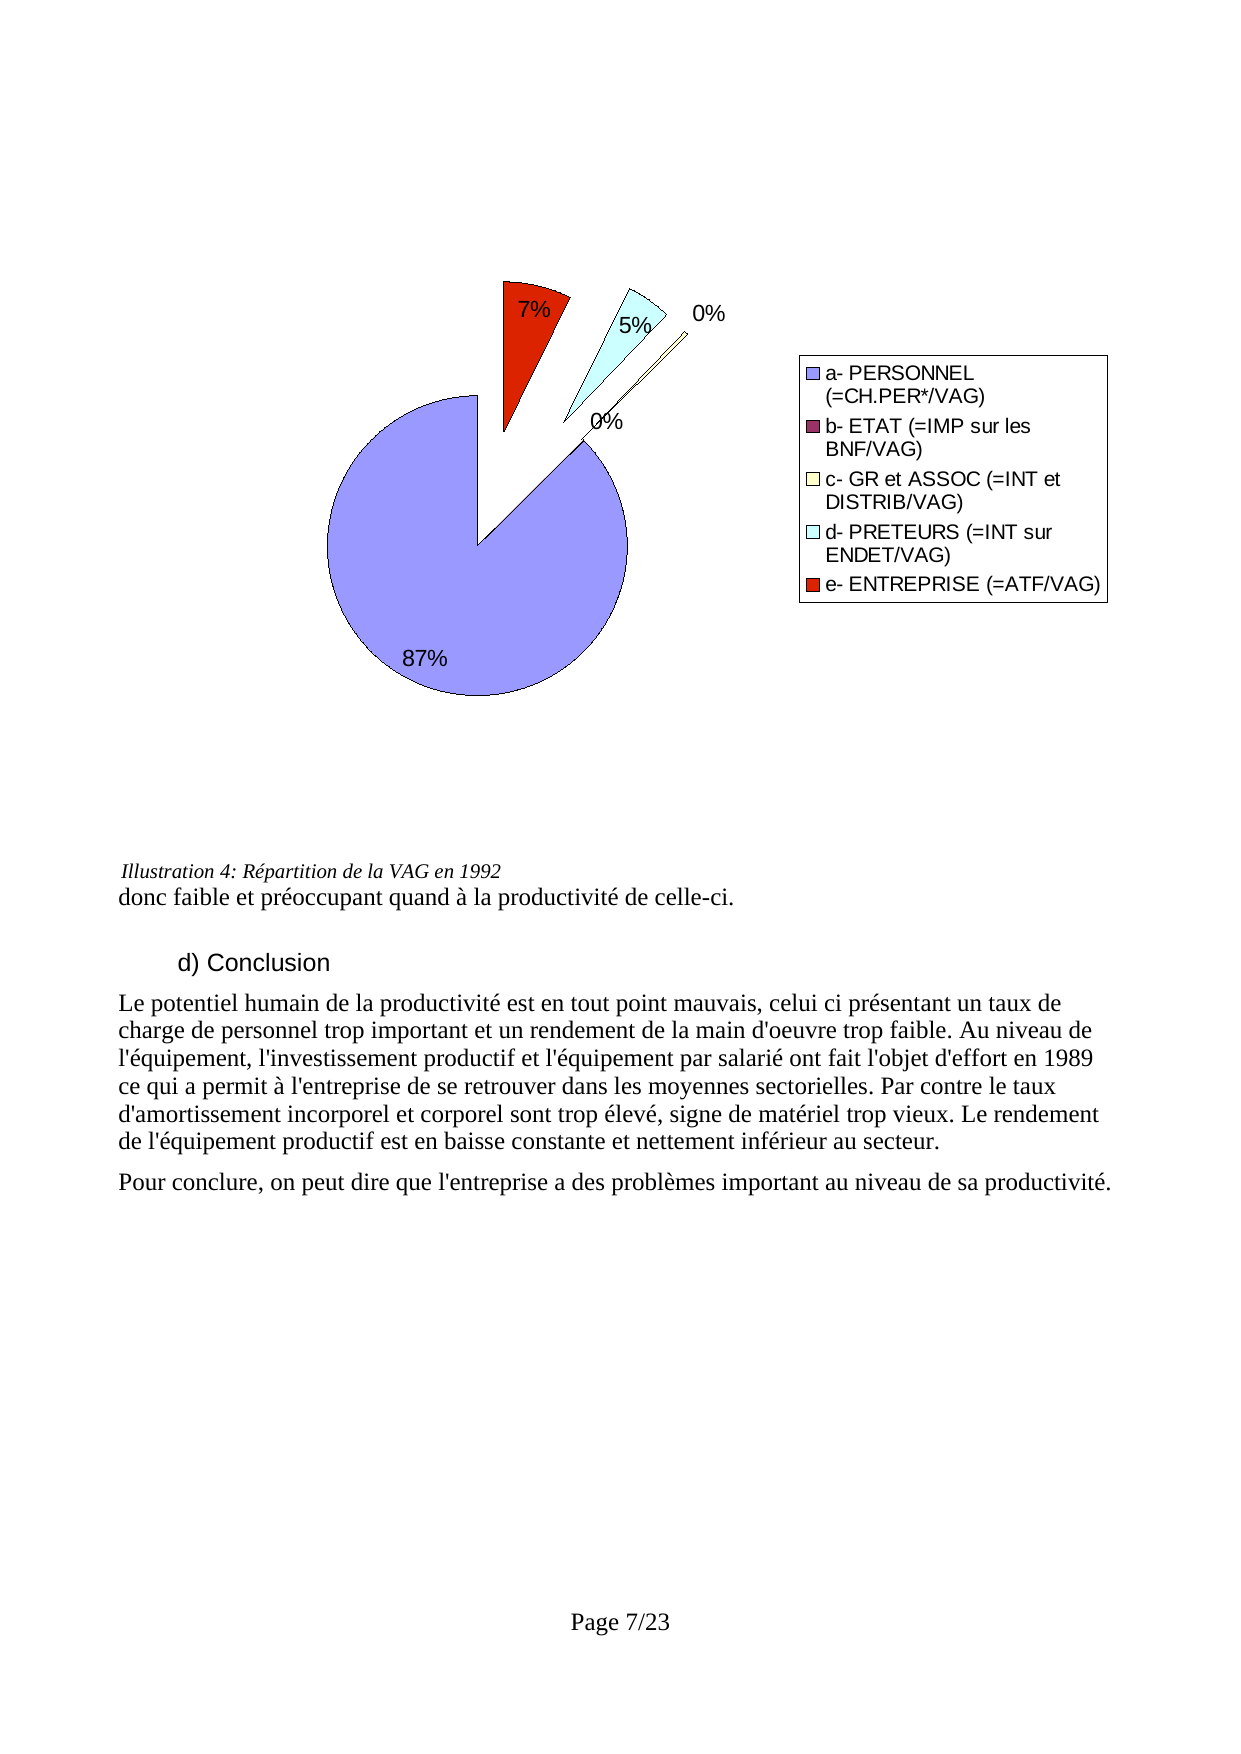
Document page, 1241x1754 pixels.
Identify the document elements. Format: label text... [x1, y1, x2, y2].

subtitle Conclusion [177, 948, 1122, 976]
text Pour conclure, on peut dire que l'entreprise a des problèmes important au niveau de sa productivité. [118, 1168, 1122, 1195]
text Le potentiel humain de la productivité est en tout point mauvais, celui ci présentant un taux de charge de personnel trop important et un rendement de la main d'oeuvre trop faible. Au niveau de l'équipement, l'investissement productif et l'équipement par salarié ont fait l'objet d'effort en 1989 ce qui a permit à l'entreprise de se retrouver dans les moyennes sectorielles. Par contre le taux d'amortissement incorporel et corporel sont trop élevé, signe de matériel trop vieux. Le rendement de l'équipement productif est en baisse constante et nettement inférieur au secteur. [118, 989, 1122, 1155]
subtitle [121, 118, 1119, 131]
list Illustration 4: Répartition de la VAG en 1992 [121, 131, 1119, 883]
text donc faible et préoccupant quand à la productivité de celle-ci. [118, 118, 1122, 911]
